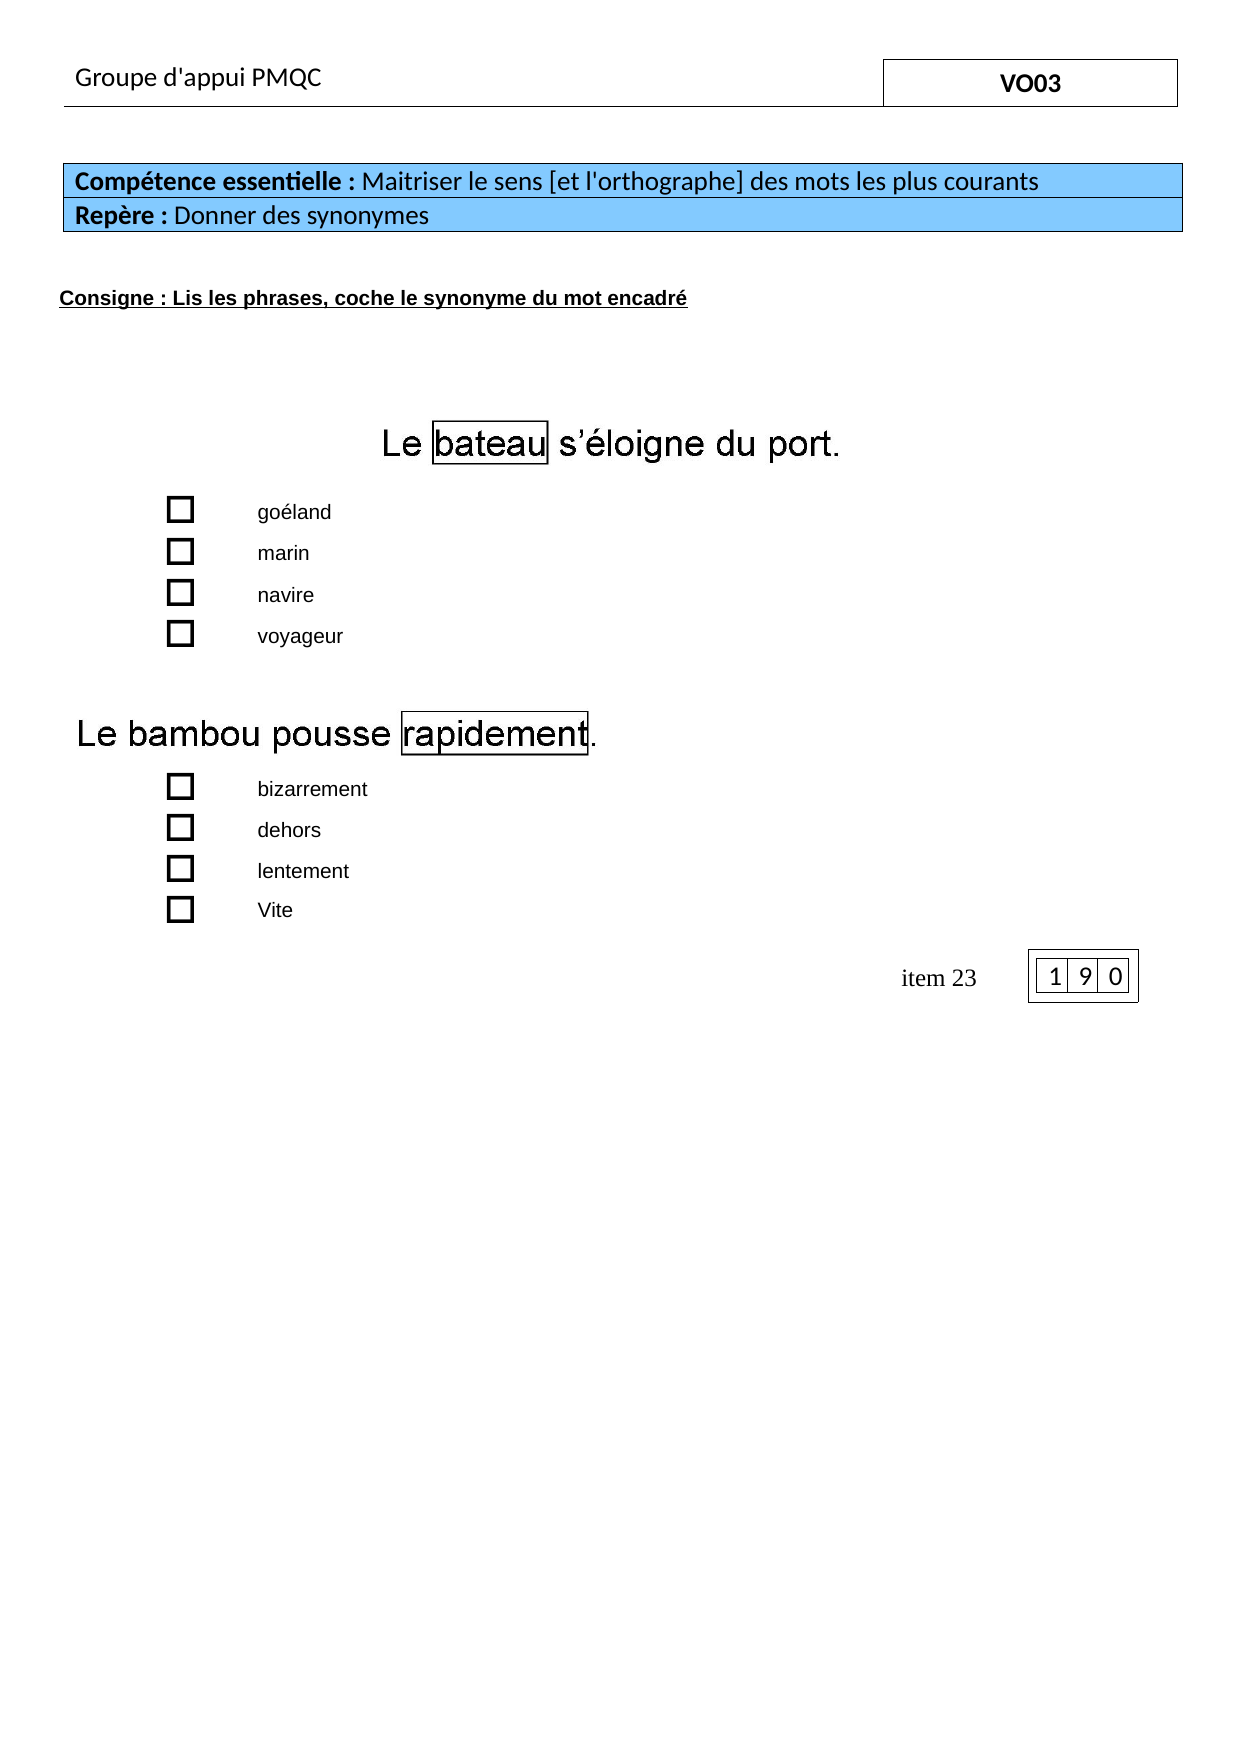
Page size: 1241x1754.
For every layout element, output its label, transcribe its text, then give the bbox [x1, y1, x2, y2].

table_cell navire [246, 580, 1183, 621]
table_header Groupe d'appui PMQC [64, 59, 883, 106]
table_cell Vite [246, 898, 1181, 1002]
table_cell [63, 621, 115, 662]
table_cell [63, 580, 115, 621]
table_cell [60, 815, 115, 856]
table_cell  [115, 856, 246, 897]
table_cell  [115, 898, 246, 1002]
table_header  [115, 498, 246, 539]
table_cell voyageur [246, 621, 1183, 662]
table_header VO03 [884, 60, 1177, 106]
table_cell [63, 539, 115, 580]
table_cell [60, 898, 115, 1002]
table_header [60, 774, 115, 815]
table_cell lentement [246, 856, 1181, 897]
table_header bizarrement [246, 774, 1181, 815]
table_cell  [115, 621, 246, 662]
table_cell  [115, 815, 246, 856]
table_cell dehors [246, 815, 1181, 856]
table_cell  [115, 580, 246, 621]
table_header 1 [1037, 959, 1067, 992]
table_cell marin [246, 539, 1183, 580]
text Consigne : Lis les phrases, coche le synonyme du mot encadré [59, 286, 1181, 310]
table_header [63, 498, 115, 539]
table_cell  [115, 539, 246, 580]
table_cell Repère : Donner des synonymes [64, 198, 1182, 231]
table_header goéland [246, 498, 1183, 539]
table_header  [115, 774, 246, 815]
table_header 9 [1068, 959, 1097, 992]
table_header 0 [1098, 959, 1128, 992]
table_header Compétence essentielle : Maitriser le sens [et l'orthographe] des mots les plus courants [64, 164, 1182, 197]
table_cell [60, 856, 115, 897]
